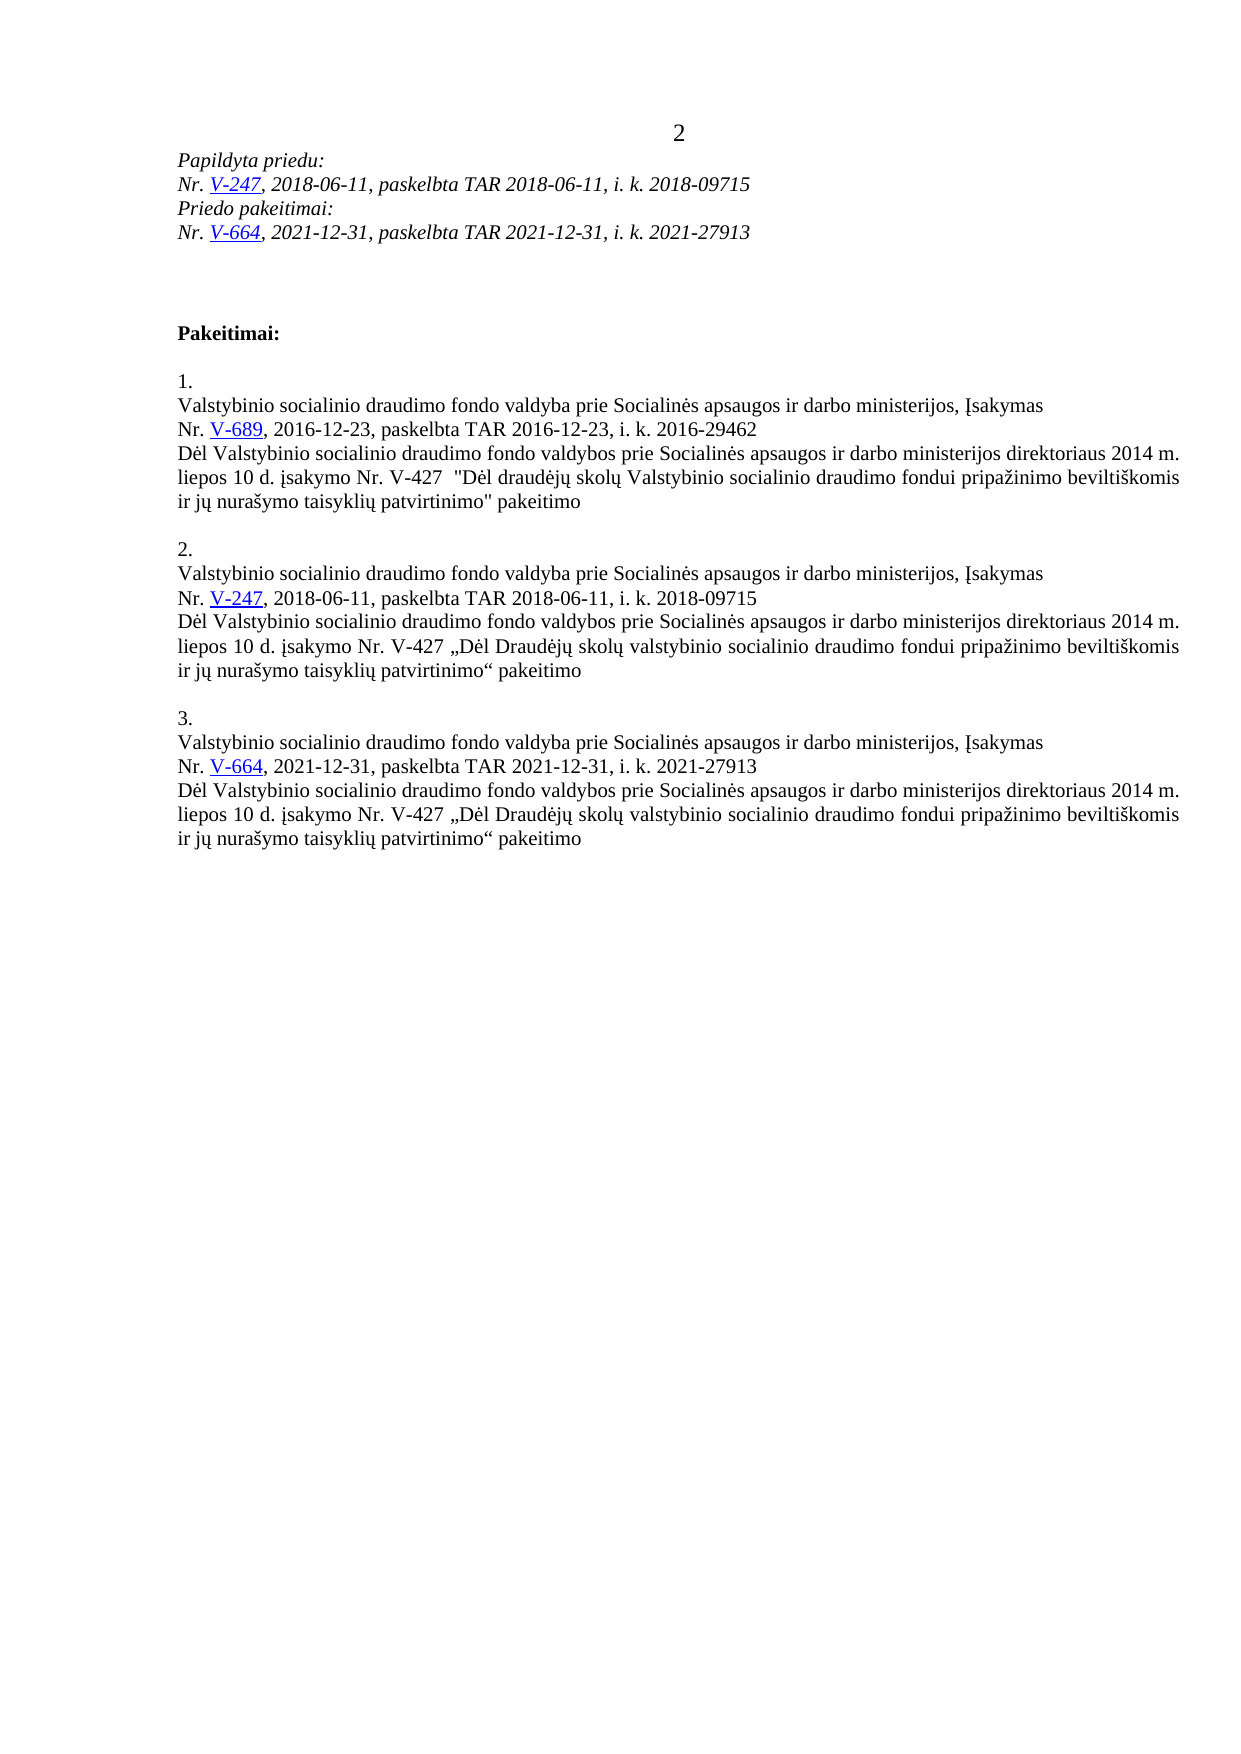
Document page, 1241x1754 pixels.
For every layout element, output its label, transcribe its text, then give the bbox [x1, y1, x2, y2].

text Papildyta priedu: [177, 148, 1181, 172]
text Nr. V-247, 2018-06-11, paskelbta TAR 2018-06-11, i. k. 2018-09715 [177, 585, 1181, 609]
text 1. [177, 369, 1181, 393]
text 3. [177, 706, 1181, 730]
text Dėl Valstybinio socialinio draudimo fondo valdybos prie Socialinės apsaugos ir darbo ministerijos direktoriaus 2014 m. liepos 10 d. įsakymo Nr. V-427 „Dėl Draudėjų skolų valstybinio socialinio draudimo fondui pripažinimo beviltiškomis ir jų nurašymo taisyklių patvirtinimo“ pakeitimo [177, 778, 1181, 850]
text Valstybinio socialinio draudimo fondo valdyba prie Socialinės apsaugos ir darbo ministerijos, Įsakymas [177, 393, 1181, 417]
text 2. [177, 537, 1181, 561]
text Valstybinio socialinio draudimo fondo valdyba prie Socialinės apsaugos ir darbo ministerijos, Įsakymas [177, 561, 1181, 585]
text Nr. V-247, 2018-06-11, paskelbta TAR 2018-06-11, i. k. 2018-09715 [177, 172, 1181, 196]
text Pakeitimai: [177, 321, 1181, 345]
text Valstybinio socialinio draudimo fondo valdyba prie Socialinės apsaugos ir darbo ministerijos, Įsakymas [177, 730, 1181, 754]
text Dėl Valstybinio socialinio draudimo fondo valdybos prie Socialinės apsaugos ir darbo ministerijos direktoriaus 2014 m. liepos 10 d. įsakymo Nr. V-427 "Dėl draudėjų skolų Valstybinio socialinio draudimo fondui pripažinimo beviltiškomis ir jų nurašymo taisyklių patvirtinimo" pakeitimo [177, 441, 1181, 513]
text Nr. V-689, 2016-12-23, paskelbta TAR 2016-12-23, i. k. 2016-29462 [177, 417, 1181, 441]
text Nr. V-664, 2021-12-31, paskelbta TAR 2021-12-31, i. k. 2021-27913 [177, 754, 1181, 778]
text Nr. V-664, 2021-12-31, paskelbta TAR 2021-12-31, i. k. 2021-27913 [177, 220, 1181, 244]
text Priedo pakeitimai: [177, 196, 1181, 220]
text Dėl Valstybinio socialinio draudimo fondo valdybos prie Socialinės apsaugos ir darbo ministerijos direktoriaus 2014 m. liepos 10 d. įsakymo Nr. V-427 „Dėl Draudėjų skolų valstybinio socialinio draudimo fondui pripažinimo beviltiškomis ir jų nurašymo taisyklių patvirtinimo“ pakeitimo [177, 609, 1181, 682]
